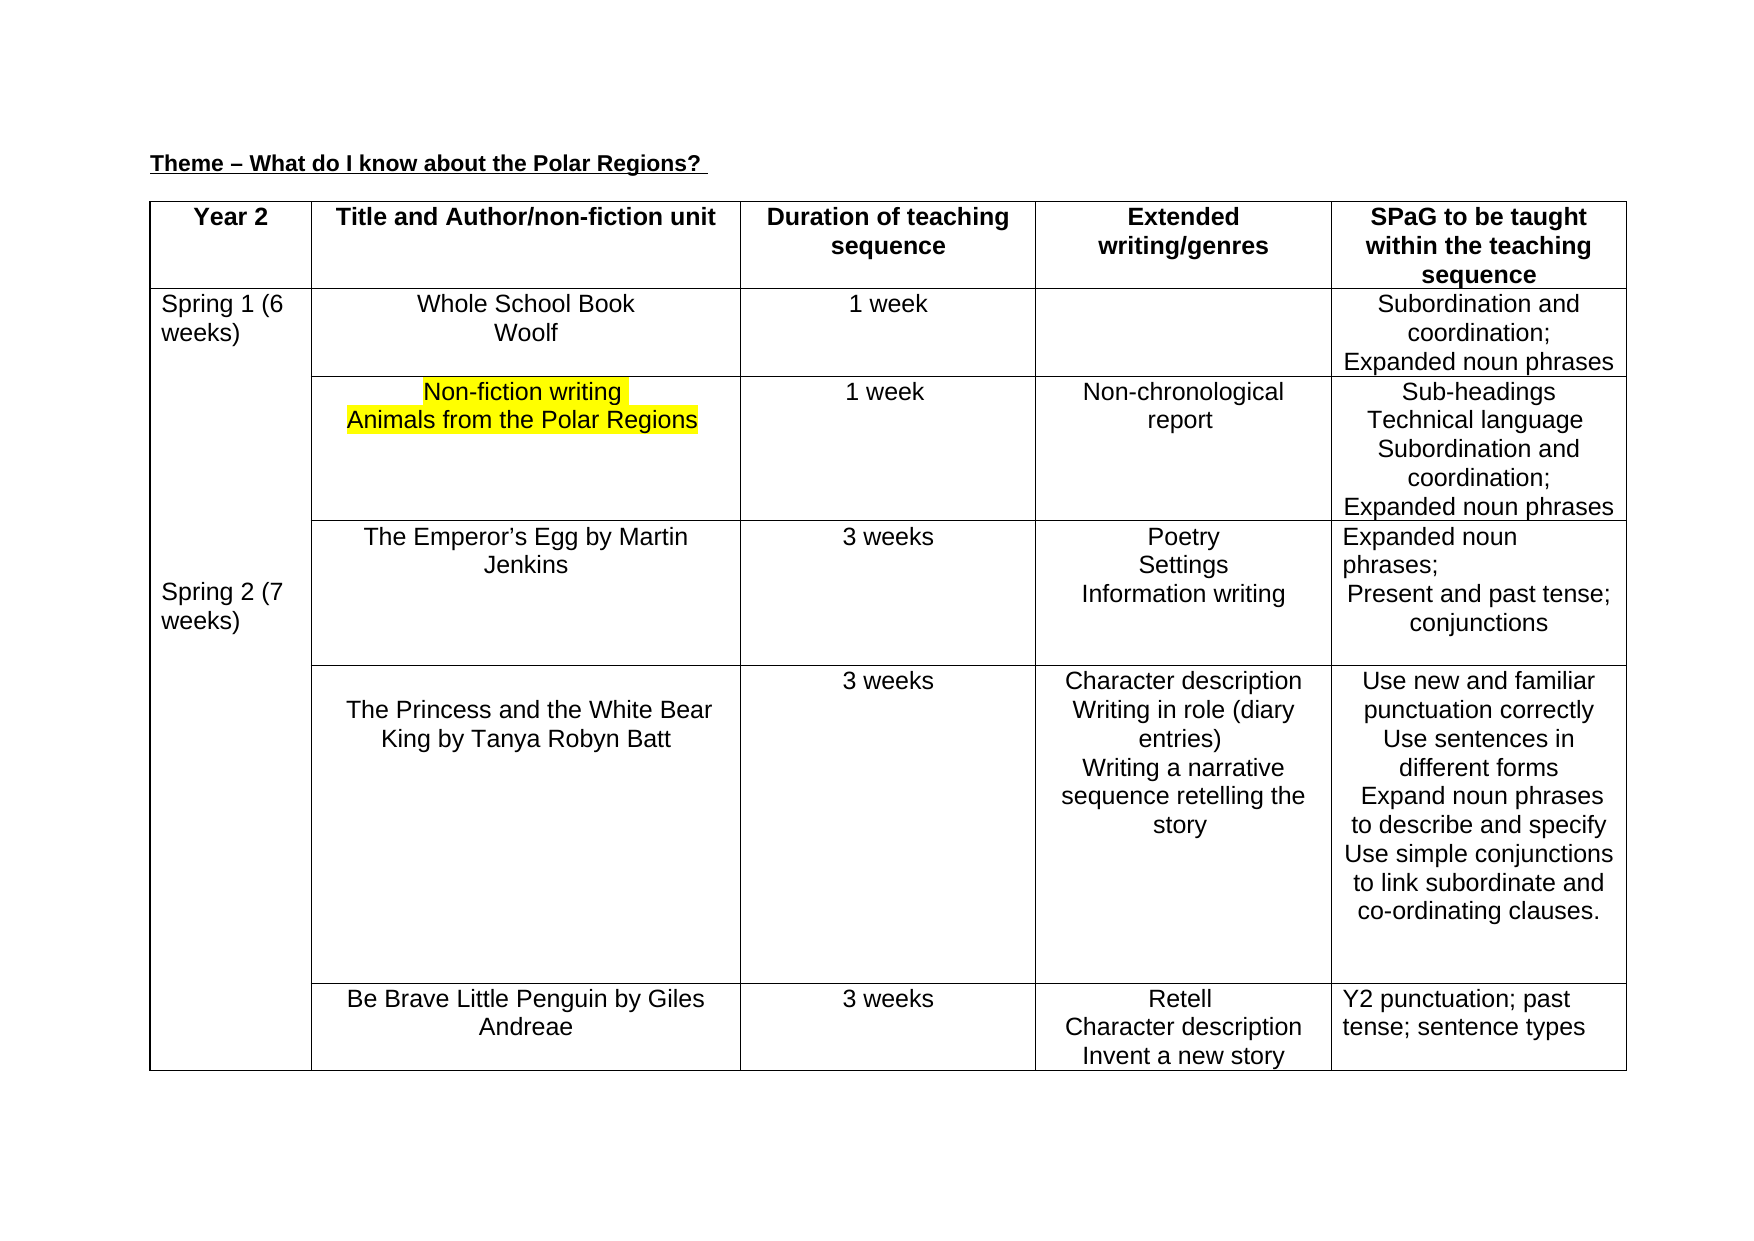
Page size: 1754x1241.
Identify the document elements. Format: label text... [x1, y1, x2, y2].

text Theme – What do I know about the Polar Regions? [150, 150, 1604, 176]
table_cell The Princess and the White Bear King by Tanya Robyn Batt [312, 666, 740, 982]
table_cell 1 week [741, 289, 1035, 376]
table_header Year 2 [151, 202, 311, 288]
table_cell Retell Character description Invent a new story [1036, 984, 1331, 1070]
table_cell 3 weeks [741, 521, 1035, 665]
table_cell Spring 1 (6 weeks) Spring 2 (7 weeks) [151, 289, 311, 1070]
table_cell Be Brave Little Penguin by Giles Andreae [312, 984, 740, 1070]
table_cell 3 weeks [741, 984, 1035, 1070]
table_header Title and Author/non-fiction unit [312, 202, 740, 288]
table_header Extended writing/genres [1036, 202, 1331, 288]
table_cell [1036, 289, 1331, 376]
table_cell Character description Writing in role (diary entries) Writing a narrative sequence retelling the story [1036, 666, 1331, 982]
table_header SPaG to be taught within the teaching sequence [1332, 202, 1626, 288]
table_cell Poetry Settings Information writing [1036, 521, 1331, 665]
table_cell Sub-headings Technical language Subordination and coordination; Expanded noun phrases [1332, 377, 1626, 520]
table_cell Y2 punctuation; past tense; sentence types [1332, 984, 1626, 1070]
table_cell Non-fiction writing Animals from the Polar Regions [312, 377, 740, 520]
table_cell 1 week [741, 377, 1035, 520]
table_cell Subordination and coordination; Expanded noun phrases [1332, 289, 1626, 376]
table_cell 3 weeks [741, 666, 1035, 982]
table_cell Use new and familiar punctuation correctly Use sentences in different forms Expand noun phrases to describe and specify Use simple conjunctions to link subordinate and co-ordinating clauses. [1332, 666, 1626, 982]
table_cell Non-chronological report [1036, 377, 1331, 520]
table_header Duration of teaching sequence [741, 202, 1035, 288]
table_cell Expanded noun phrases; Present and past tense; conjunctions [1332, 521, 1626, 665]
table_cell The Emperor’s Egg by Martin Jenkins [312, 521, 740, 665]
table_cell Whole School Book Woolf [312, 289, 740, 376]
